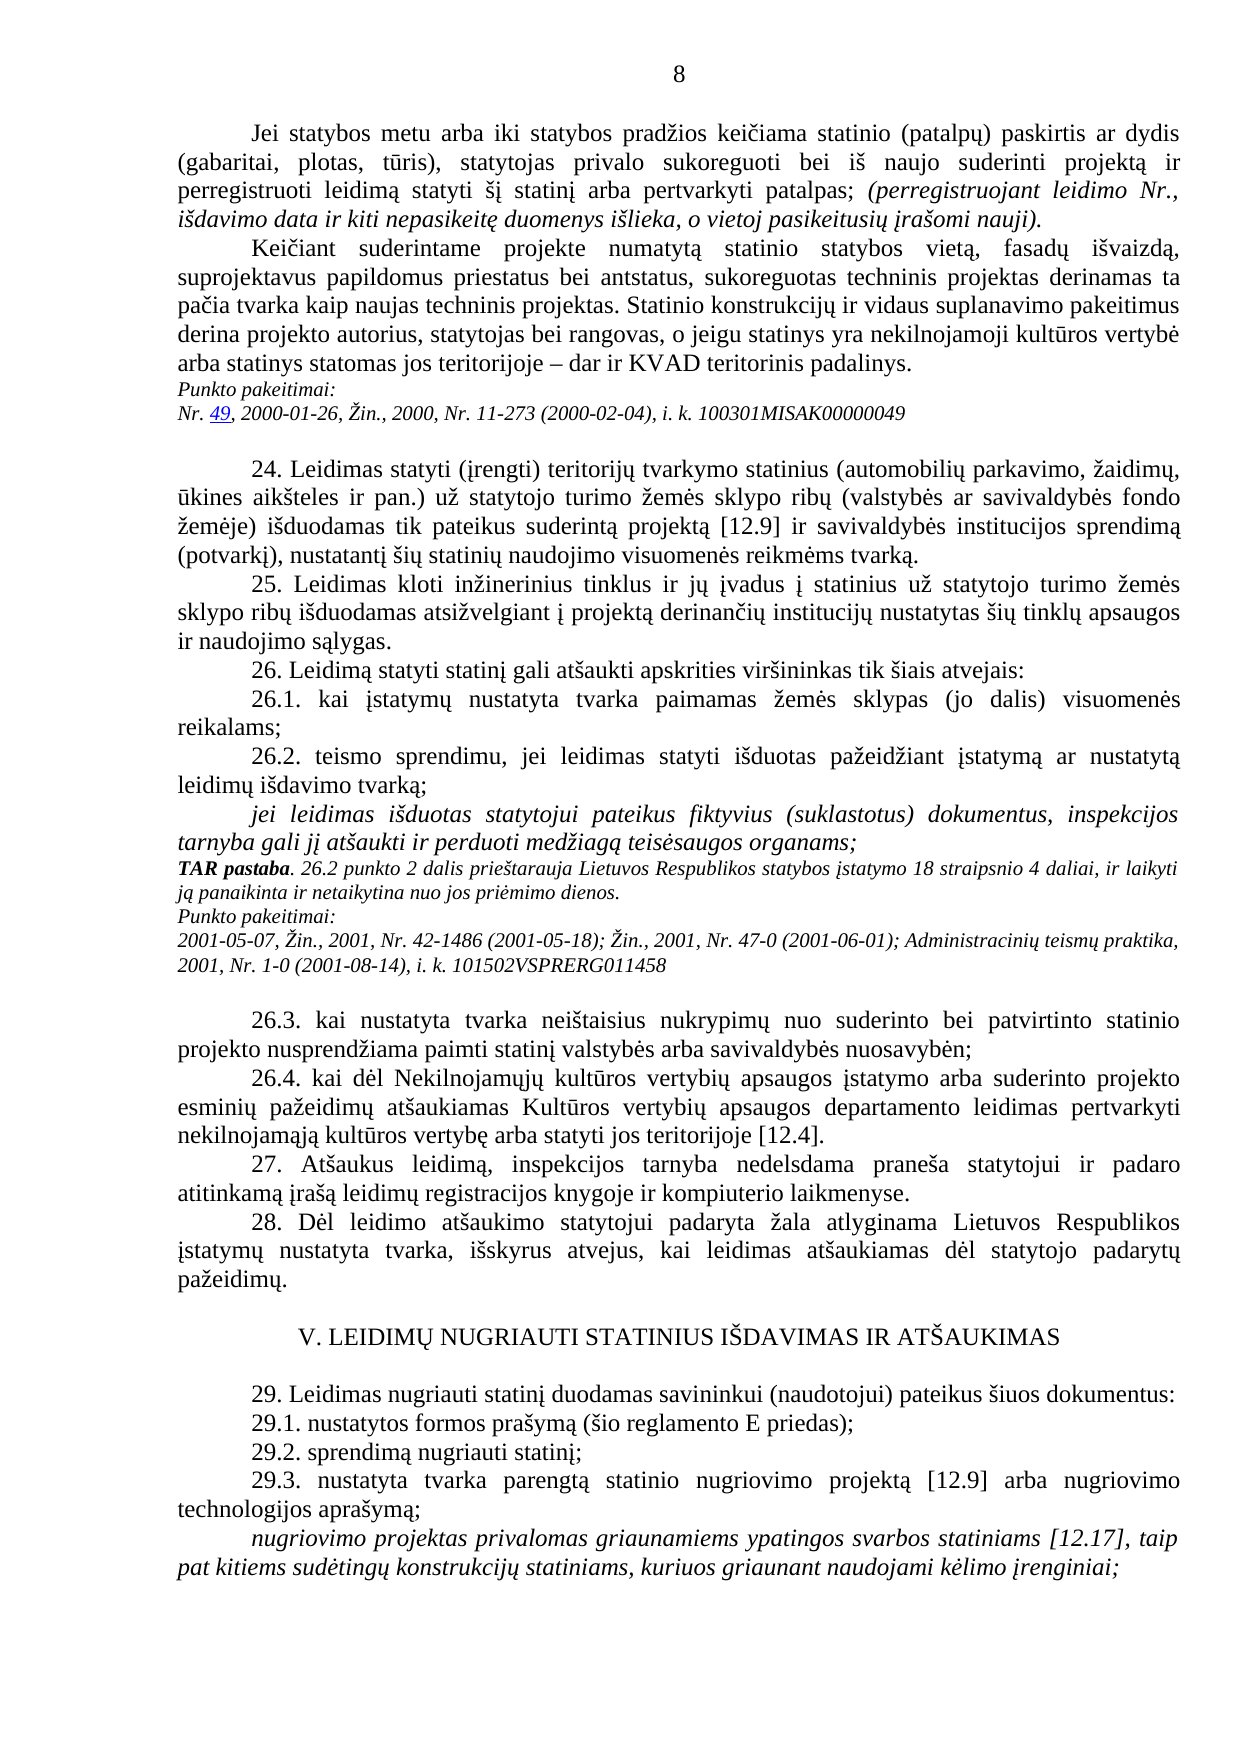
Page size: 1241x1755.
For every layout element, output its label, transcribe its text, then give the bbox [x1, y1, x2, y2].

text V. LEIDIMŲ NUGRIAUTI STATINIUS IŠDAVIMAS IR ATŠAUKIMAS [177, 1322, 1181, 1350]
text 27. Atšaukus leidimą, inspekcijos tarnyba nedelsdama praneša statytojui ir padaro atitinkamą įrašą leidimų registracijos knygoje ir kompiuterio laikmenyse. [177, 1149, 1181, 1207]
text nugriovimo projektas privalomas griaunamiems ypatingos svarbos statiniams [12.17], taip pat kitiems sudėtingų konstrukcijų statiniams, kuriuos griaunant naudojami kėlimo įrenginiai; [177, 1523, 1181, 1580]
text 26.2. teismo sprendimu, jei leidimas statyti išduotas pažeidžiant įstatymą ar nustatytą leidimų išdavimo tvarką; [177, 741, 1181, 799]
text 26.4. kai dėl Nekilnojamųjų kultūros vertybių apsaugos įstatymo arba suderinto projekto esminių pažeidimų atšaukiamas Kultūros vertybių apsaugos departamento leidimas pertvarkyti nekilnojamąją kultūros vertybę arba statyti jos teritorijoje [12.4]. [177, 1063, 1181, 1149]
text Punkto pakeitimai: [177, 377, 1181, 401]
text 2001-05-07, Žin., 2001, Nr. 42-1486 (2001-05-18); Žin., 2001, Nr. 47-0 (2001-06-01); Administracinių teismų praktika, 2001, Nr. 1-0 (2001-08-14), i. k. 101502VSPRERG011458 [177, 928, 1181, 977]
text 29.1. nustatytos formos prašymą (šio reglamento E priedas); [177, 1408, 1181, 1437]
text 25. Leidimas kloti inžinerinius tinklus ir jų įvadus į statinius už statytojo turimo žemės sklypo ribų išduodamas atsižvelgiant į projektą derinančių institucijų nustatytas šių tinklų apsaugos ir naudojimo sąlygas. [177, 569, 1181, 655]
text Keičiant suderintame projekte numatytą statinio statybos vietą, fasadų išvaizdą, suprojektavus papildomus priestatus bei antstatus, sukoreguotas techninis projektas derinamas ta pačia tvarka kaip naujas techninis projektas. Statinio konstrukcijų ir vidaus suplanavimo pakeitimus derina projekto autorius, statytojas bei rangovas, o jeigu statinys yra nekilnojamoji kultūros vertybė arba statinys statomas jos teritorijoje – dar ir KVAD teritorinis padalinys. [177, 233, 1181, 377]
text 24. Leidimas statyti (įrengti) teritorijų tvarkymo statinius (automobilių parkavimo, žaidimų, ūkines aikšteles ir pan.) už statytojo turimo žemės sklypo ribų (valstybės ar savivaldybės fondo žemėje) išduodamas tik pateikus suderintą projektą [12.9] ir savivaldybės institucijos sprendimą (potvarkį), nustatantį šių statinių naudojimo visuomenės reikmėms tvarką. [177, 454, 1181, 569]
text Jei statybos metu arba iki statybos pradžios keičiama statinio (patalpų) paskirtis ar dydis (gabaritai, plotas, tūris), statytojas privalo sukoreguoti bei iš naujo suderinti projektą ir perregistruoti leidimą statyti šį statinį arba pertvarkyti patalpas; (perregistruojant leidimo Nr., išdavimo data ir kiti nepasikeitę duomenys išlieka, o vietoj pasikeitusių įrašomi nauji). [177, 118, 1181, 233]
text 29.3. nustatyta tvarka parengtą statinio nugriovimo projektą [12.9] arba nugriovimo technologijos aprašymą; [177, 1465, 1181, 1523]
text 26.1. kai įstatymų nustatyta tvarka paimamas žemės sklypas (jo dalis) visuomenės reikalams; [177, 684, 1181, 741]
text TAR pastaba. 26.2 punkto 2 dalis prieštarauja Lietuvos Respublikos statybos įstatymo 18 straipsnio 4 daliai, ir laikyti ją panaikinta ir netaikytina nuo jos priėmimo dienos. [177, 856, 1181, 904]
text 29.2. sprendimą nugriauti statinį; [177, 1437, 1181, 1465]
text 26. Leidimą statyti statinį gali atšaukti apskrities viršininkas tik šiais atvejais: [177, 655, 1181, 684]
text jei leidimas išduotas statytojui pateikus fiktyvius (suklastotus) dokumentus, inspekcijos tarnyba gali jį atšaukti ir perduoti medžiagą teisėsaugos organams; [177, 799, 1181, 856]
text 26.3. kai nustatyta tvarka neištaisius nukrypimų nuo suderinto bei patvirtinto statinio projekto nusprendžiama paimti statinį valstybės arba savivaldybės nuosavybėn; [177, 1005, 1181, 1063]
text 29. Leidimas nugriauti statinį duodamas savininkui (naudotojui) pateikus šiuos dokumentus: [177, 1379, 1181, 1408]
text 28. Dėl leidimo atšaukimo statytojui padaryta žala atlyginama Lietuvos Respublikos įstatymų nustatyta tvarka, išskyrus atvejus, kai leidimas atšaukiamas dėl statytojo padarytų pažeidimų. [177, 1207, 1181, 1293]
text Punkto pakeitimai: [177, 904, 1181, 928]
text Nr. 49, 2000-01-26, Žin., 2000, Nr. 11-273 (2000-02-04), i. k. 100301MISAK00000049 [177, 401, 1181, 425]
